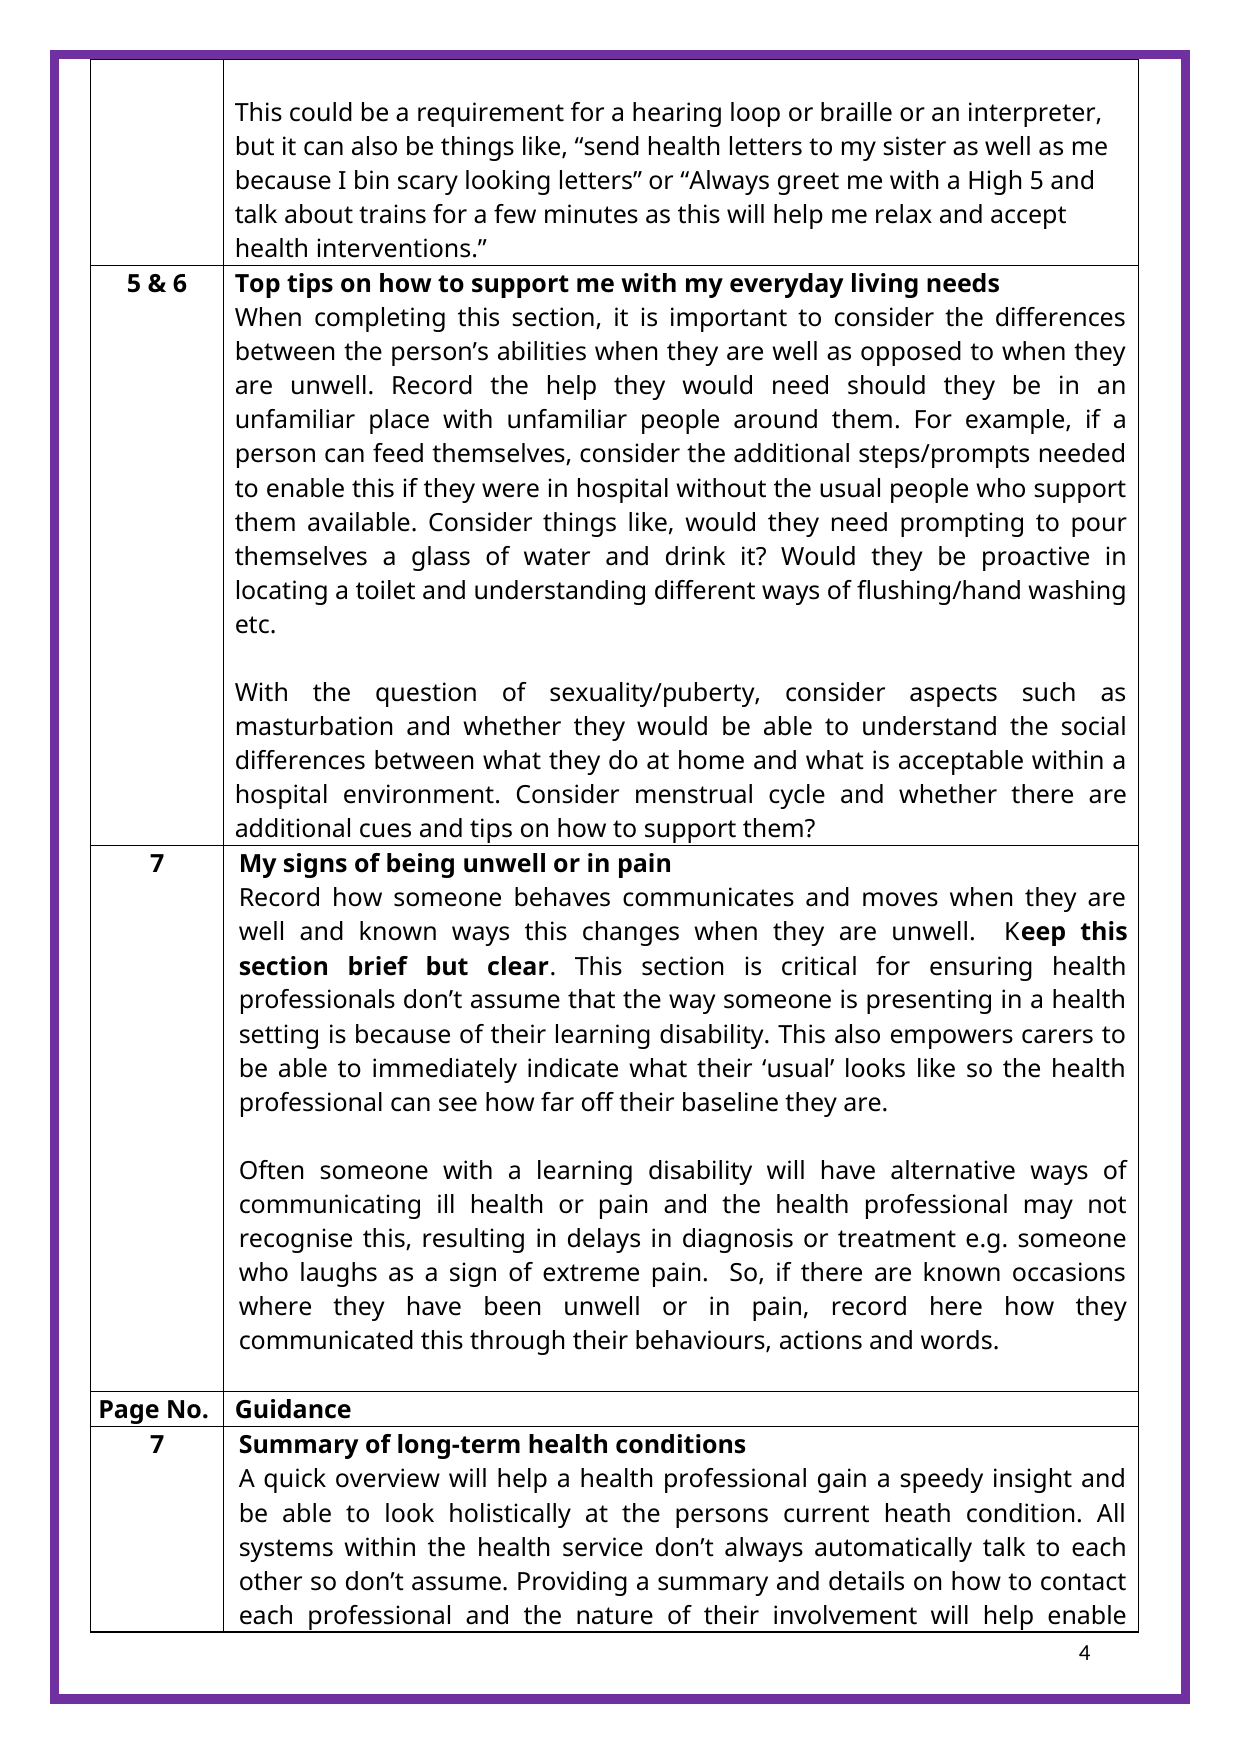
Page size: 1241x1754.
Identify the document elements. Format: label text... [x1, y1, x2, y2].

table_cell This could be a requirement for a hearing loop or braille or an interpreter, but it can also be things like, “send health letters to my sister as well as me because I bin scary looking letters” or “Always greet me with a High 5 and talk about trains for a few minutes as this will help me relax and accept health interventions.” [224, 60, 1138, 265]
table_cell 7 [91, 846, 223, 1391]
table_cell Guidance [224, 1392, 1138, 1426]
table_cell Summary of long-term health conditions A quick overview will help a health professional gain a speedy insight and be able to look holistically at the persons current heath condition. All systems within the health service don’t always automatically talk to each other so don’t assume. Providing a summary and details on how to contact each professional and the nature of their involvement will help enable [224, 1427, 1138, 1631]
table_cell Top tips on how to support me with my everyday living needs When completing this section, it is important to consider the differences between the person’s abilities when they are well as opposed to when they are unwell. Record the help they would need should they be in an unfamiliar place with unfamiliar people around them. For example, if a person can feed themselves, consider the additional steps/prompts needed to enable this if they were in hospital without the usual people who support them available. Consider things like, would they need prompting to pour themselves a glass of water and drink it? Would they be proactive in locating a toilet and understanding different ways of flushing/hand washing etc. With the question of sexuality/puberty, consider aspects such as masturbation and whether they would be able to understand the social differences between what they do at home and what is acceptable within a hospital environment. Consider menstrual cycle and whether there are additional cues and tips on how to support them? [224, 266, 1138, 845]
table_cell Page No. [91, 1392, 223, 1426]
table_cell 7 [91, 1427, 223, 1631]
table_cell My signs of being unwell or in pain Record how someone behaves communicates and moves when they are well and known ways this changes when they are unwell. Keep this section brief but clear. This section is critical for ensuring health professionals don’t assume that the way someone is presenting in a health setting is because of their learning disability. This also empowers carers to be able to immediately indicate what their ‘usual’ looks like so the health professional can see how far off their baseline they are. Often someone with a learning disability will have alternative ways of communicating ill health or pain and the health professional may not recognise this, resulting in delays in diagnosis or treatment e.g. someone who laughs as a sign of extreme pain. So, if there are known occasions where they have been unwell or in pain, record here how they communicated this through their behaviours, actions and words. [224, 846, 1138, 1391]
table_cell [91, 60, 223, 265]
table_cell 5 & 6 [91, 266, 223, 845]
